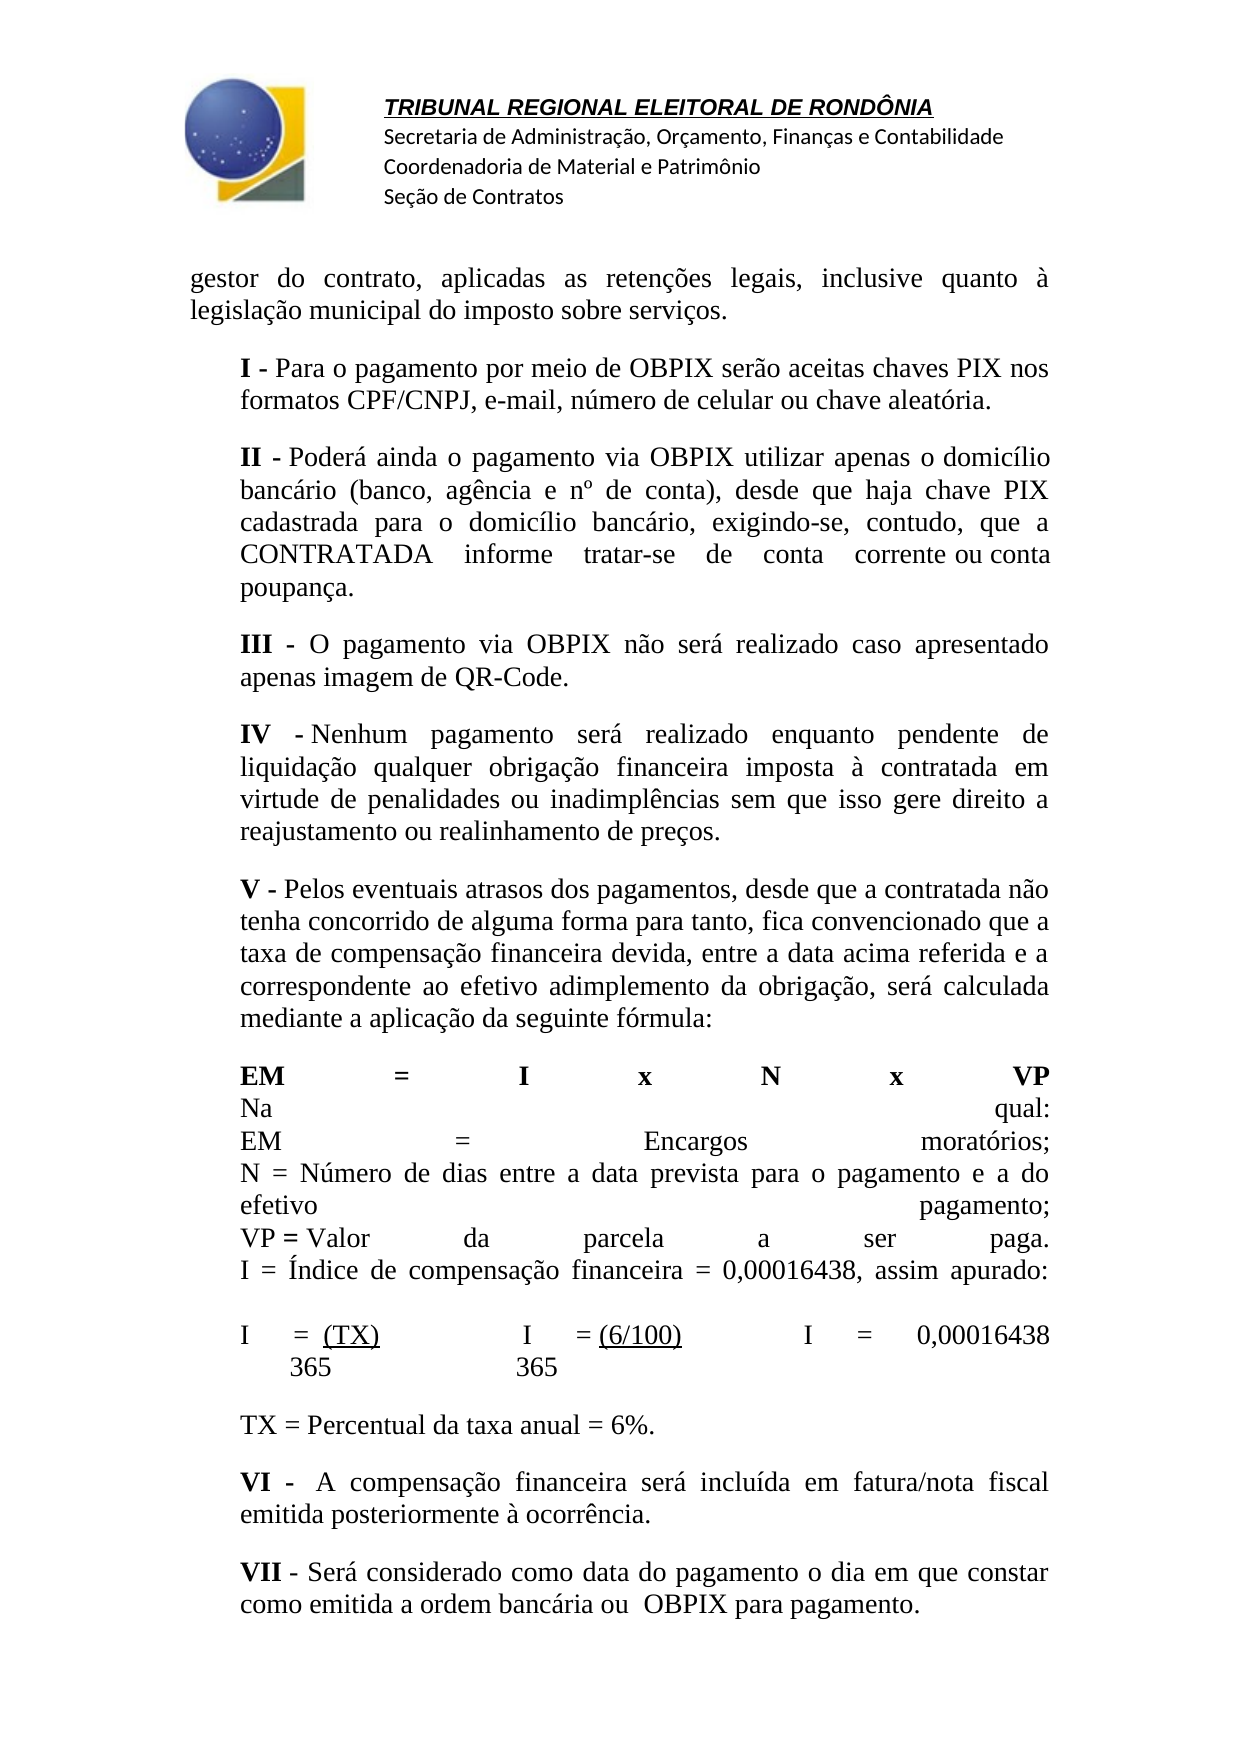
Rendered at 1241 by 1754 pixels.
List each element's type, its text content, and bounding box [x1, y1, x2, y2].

text II - Poderá ainda o pagamento via OBPIX utilizar apenas o domicílio bancário (banco, agência e nº de conta), desde que haja chave PIX cadastrada para o domicílio bancário, exigindo-se, contudo, que a CONTRATADA informe tratar-se de conta corrente ou conta poupança. [240, 440, 1051, 602]
text I - Para o pagamento por meio de OBPIX serão aceitas chaves PIX nos formatos CPF/CNPJ, e-mail, número de celular ou chave aleatória. [240, 351, 1051, 415]
text gestor do contrato, aplicadas as retenções legais, inclusive quanto à legislação municipal do imposto sobre serviços. [190, 261, 1051, 326]
text EM = I x N x VP Na qual: EM = Encargos moratórios; N = Número de dias entre a data prevista para o pagamento e a do efetivo pagamento; VP = Valor da parcela a ser paga. I = Índice de compensação financeira = 0,00016438, assim apurado: I = (TX) I = (6/100) I = 0,00016438 365 365 [240, 1059, 1051, 1383]
text V - Pelos eventuais atrasos dos pagamentos, desde que a contratada não tenha concorrido de alguma forma para tanto, fica convencionado que a taxa de compensação financeira devida, entre a data acima referida e a correspondente ao efetivo adimplemento da obrigação, será calculada mediante a aplicação da seguinte fórmula: [240, 872, 1051, 1034]
text VII - Será considerado como data do pagamento o dia em que constar como emitida a ordem bancária ou OBPIX para pagamento. [240, 1555, 1051, 1620]
text IV - Nenhum pagamento será realizado enquanto pendente de liquidação qualquer obrigação financeira imposta à contratada em virtude de penalidades ou inadimplências sem que isso gere direito a reajustamento ou realinhamento de preços. [240, 717, 1051, 847]
text VI - A compensação financeira será incluída em fatura/nota fiscal emitida posteriormente à ocorrência. [240, 1465, 1051, 1530]
text TX = Percentual da taxa anual = 6%. [240, 1408, 1051, 1440]
text III - O pagamento via OBPIX não será realizado caso apresentado apenas imagem de QR-Code. [240, 627, 1051, 692]
